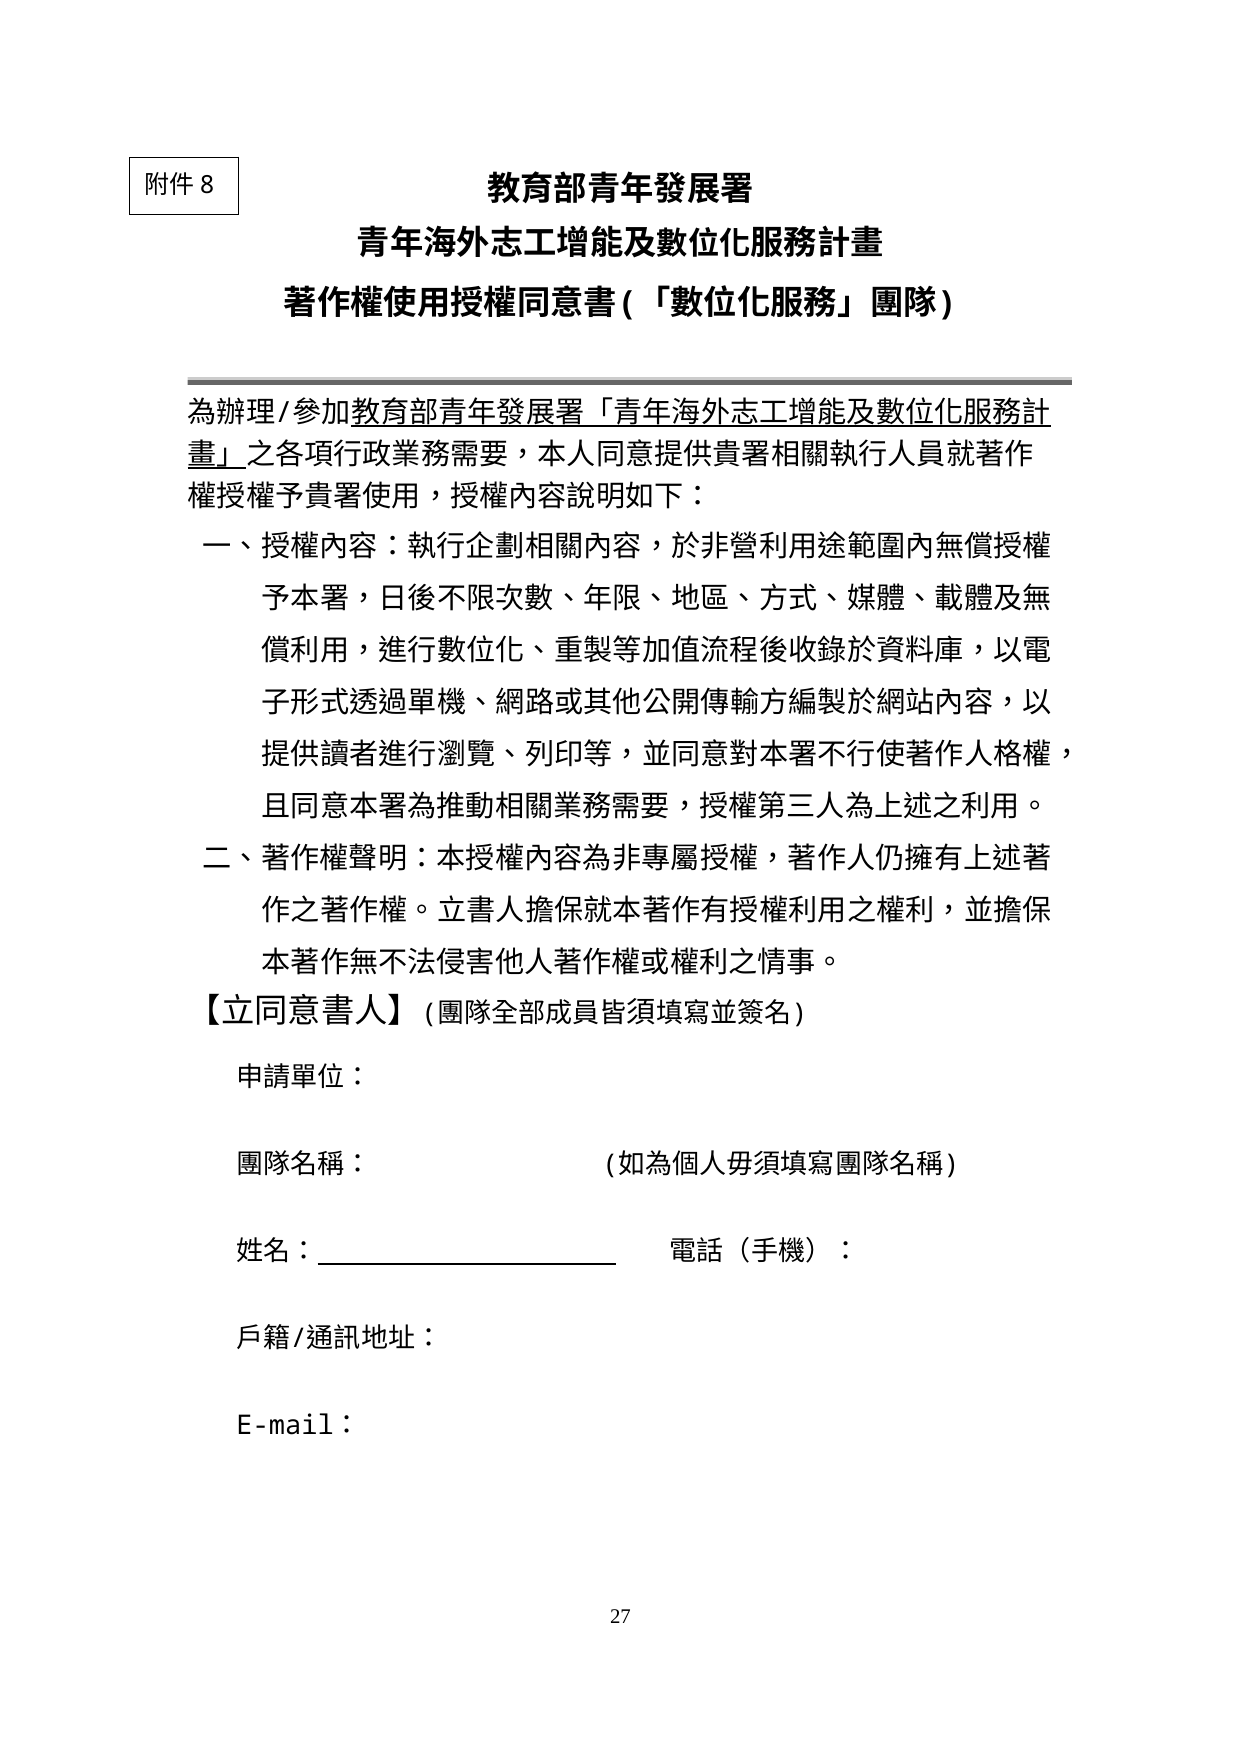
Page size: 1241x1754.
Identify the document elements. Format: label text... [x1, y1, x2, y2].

text 附件8 [144, 164, 223, 200]
text 一、授權內容：執行企劃相關內容，於非營利用途範圍內無償授權予本署，日後不限次數、年限、地區、方式、媒體、載體及無償利用，進行數位化、重製等加值流程後收錄於資料庫，以電子形式透過單機、網路或其他公開傳輸方編製於網站內容，以提供讀者進行瀏覽、列印等，並同意對本署不行使著作人格權，且同意本署為推動相關業務需要，授權第三人為上述之利用。 [202, 514, 1053, 827]
text 姓名： 電話（手機）： [187, 1229, 1053, 1268]
text 教育部青年發展署 [187, 150, 1053, 212]
text 著作權使用授權同意書(「數位化服務」團隊) [187, 264, 1053, 327]
text E-mail： [187, 1403, 1053, 1442]
text 青年海外志工增能及數位化服務計畫 [187, 212, 1053, 264]
text 戶籍/通訊地址： [187, 1316, 1053, 1355]
text 二、著作權聲明：本授權內容為非專屬授權，著作人仍擁有上述著作之著作權。立書人擔保就本著作有授權利用之權利，並擔保本著作無不法侵害他人著作權或權利之情事。 [202, 827, 1053, 983]
text 團隊名稱： (如為個人毋須填寫團隊名稱) [187, 1142, 1053, 1182]
text 教育部青年發展署 [130, 158, 238, 214]
text 為辦理/參加教育部青年發展署「青年海外志工增能及數位化服務計畫」之各項行政業務需要，本人同意提供貴署相關執行人員就著作權授權予貴署使用，授權內容說明如下： [187, 389, 1053, 514]
text 【立同意書人】(團隊全部成員皆須填寫並簽名) [187, 983, 1053, 1032]
text 申請單位： [187, 1055, 1053, 1095]
